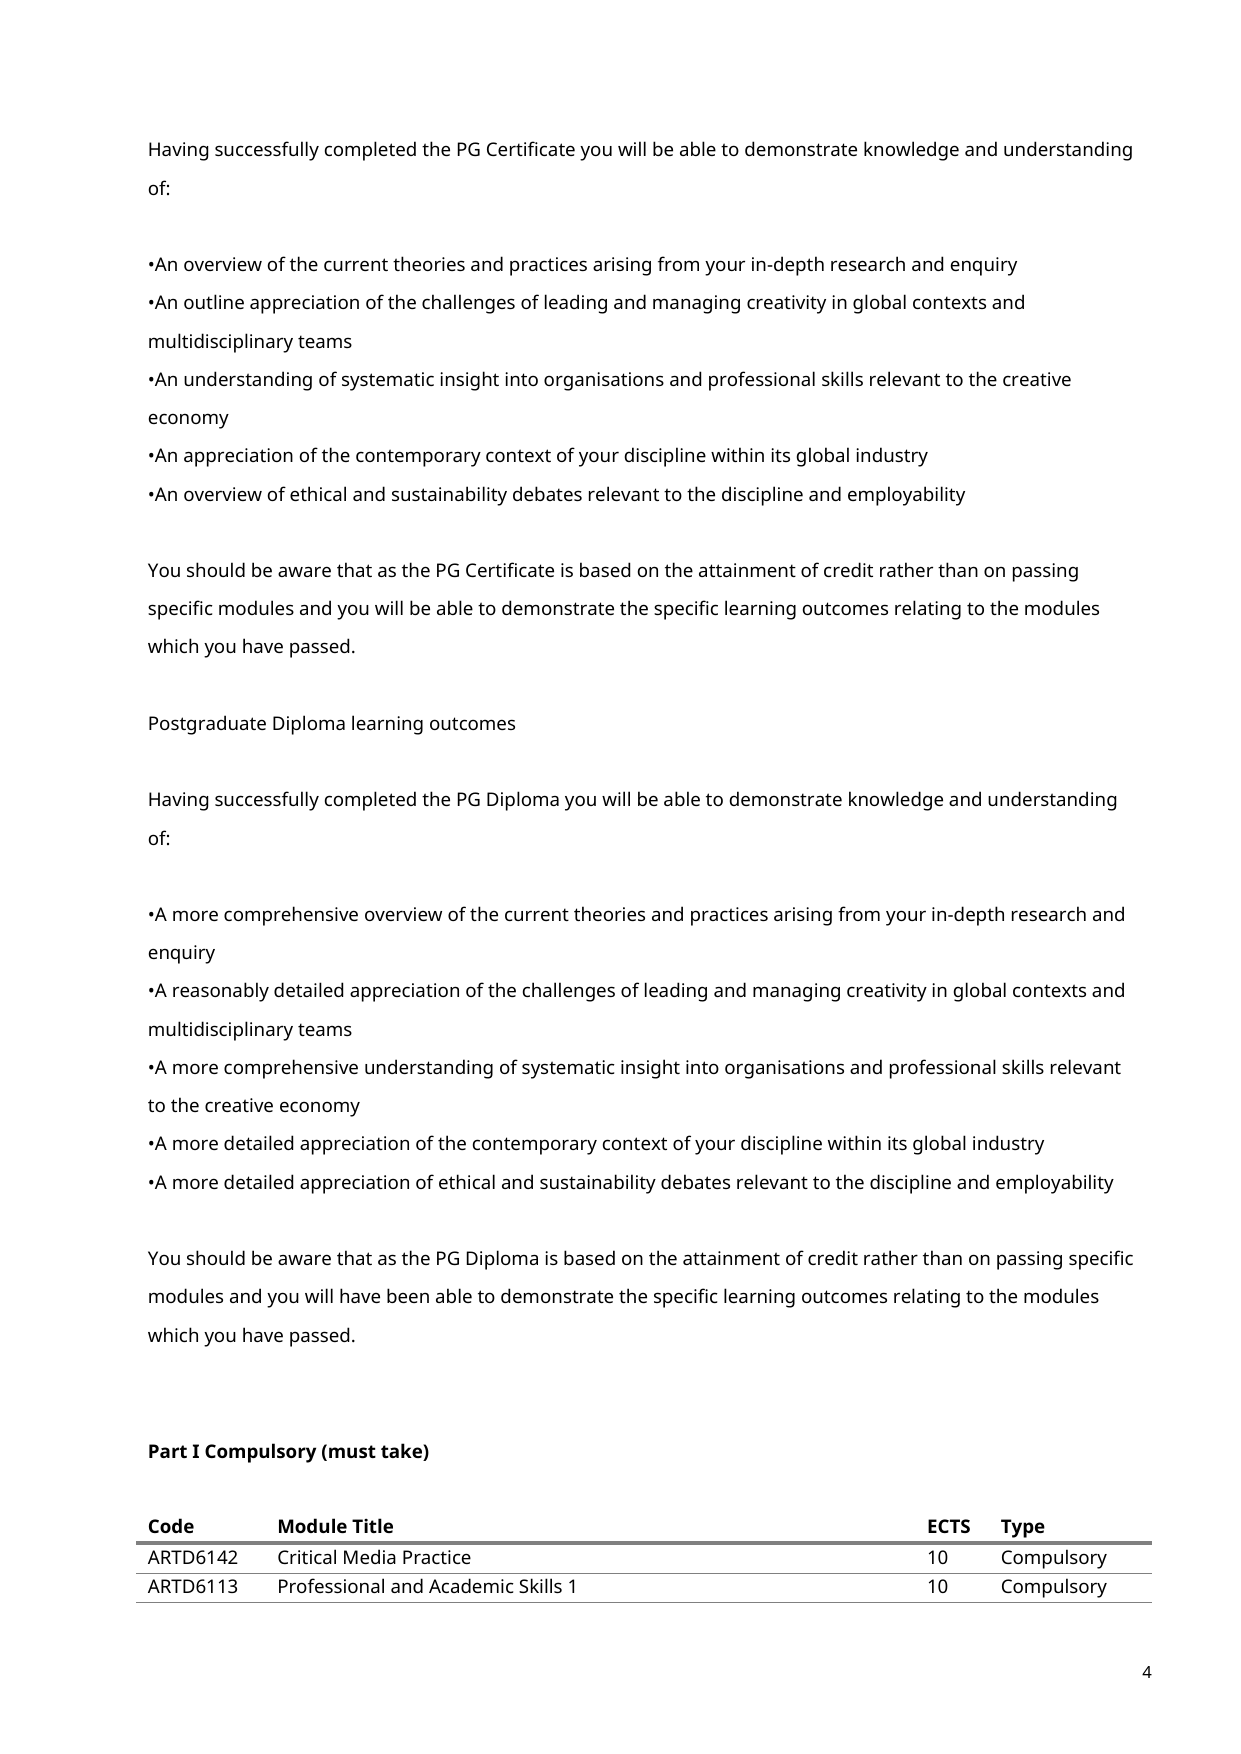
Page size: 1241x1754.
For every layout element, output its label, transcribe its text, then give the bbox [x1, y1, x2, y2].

table_cell Critical Media Practice [266, 1545, 916, 1573]
table_cell Type [989, 1513, 1152, 1541]
table_cell Professional and Academic Skills 1 [266, 1574, 916, 1602]
table_cell ECTS [916, 1513, 989, 1541]
table_cell 10 [916, 1574, 989, 1602]
table_cell Code [136, 1513, 266, 1541]
table_cell ARTD6113 [136, 1574, 266, 1602]
table_cell Module Title [266, 1513, 916, 1541]
table_cell Compulsory [989, 1545, 1152, 1573]
table_cell Compulsory [989, 1574, 1152, 1602]
table_header Having successfully completed the PG Certificate you will be able to demonstrate knowledge and understanding of: •An overview of the current theories and practices arising from your in-depth research and enquiry •An outline appreciation of the challenges of leading and managing creativity in global contexts and multidisciplinary teams •An understanding of systematic insight into organisations and professional skills relevant to the creative economy •An appreciation of the contemporary context of your discipline within its global industry •An overview of ethical and sustainability debates relevant to the discipline and employability You should be aware that as the PG Certificate is based on the attainment of credit rather than on passing specific modules and you will be able to demonstrate the specific learning outcomes relating to the modules which you have passed. Postgraduate Diploma learning outcomes Having successfully completed the PG Diploma you will be able to demonstrate knowledge and understanding of: •A more comprehensive overview of the current theories and practices arising from your in-depth research and enquiry •A reasonably detailed appreciation of the challenges of leading and managing creativity in global contexts and multidisciplinary teams •A more comprehensive understanding of systematic insight into organisations and professional skills relevant to the creative economy •A more detailed appreciation of the contemporary context of your discipline within its global industry •A more detailed appreciation of ethical and sustainability debates relevant to the discipline and employability You should be aware that as the PG Diploma is based on the attainment of credit rather than on passing specific modules and you will have been able to demonstrate the specific learning outcomes relating to the modules which you have passed. [136, 137, 1152, 1401]
table_cell 10 [916, 1545, 989, 1573]
table_cell ARTD6142 [136, 1545, 266, 1573]
table_cell Part I Compulsory (must take) [136, 1401, 1152, 1513]
